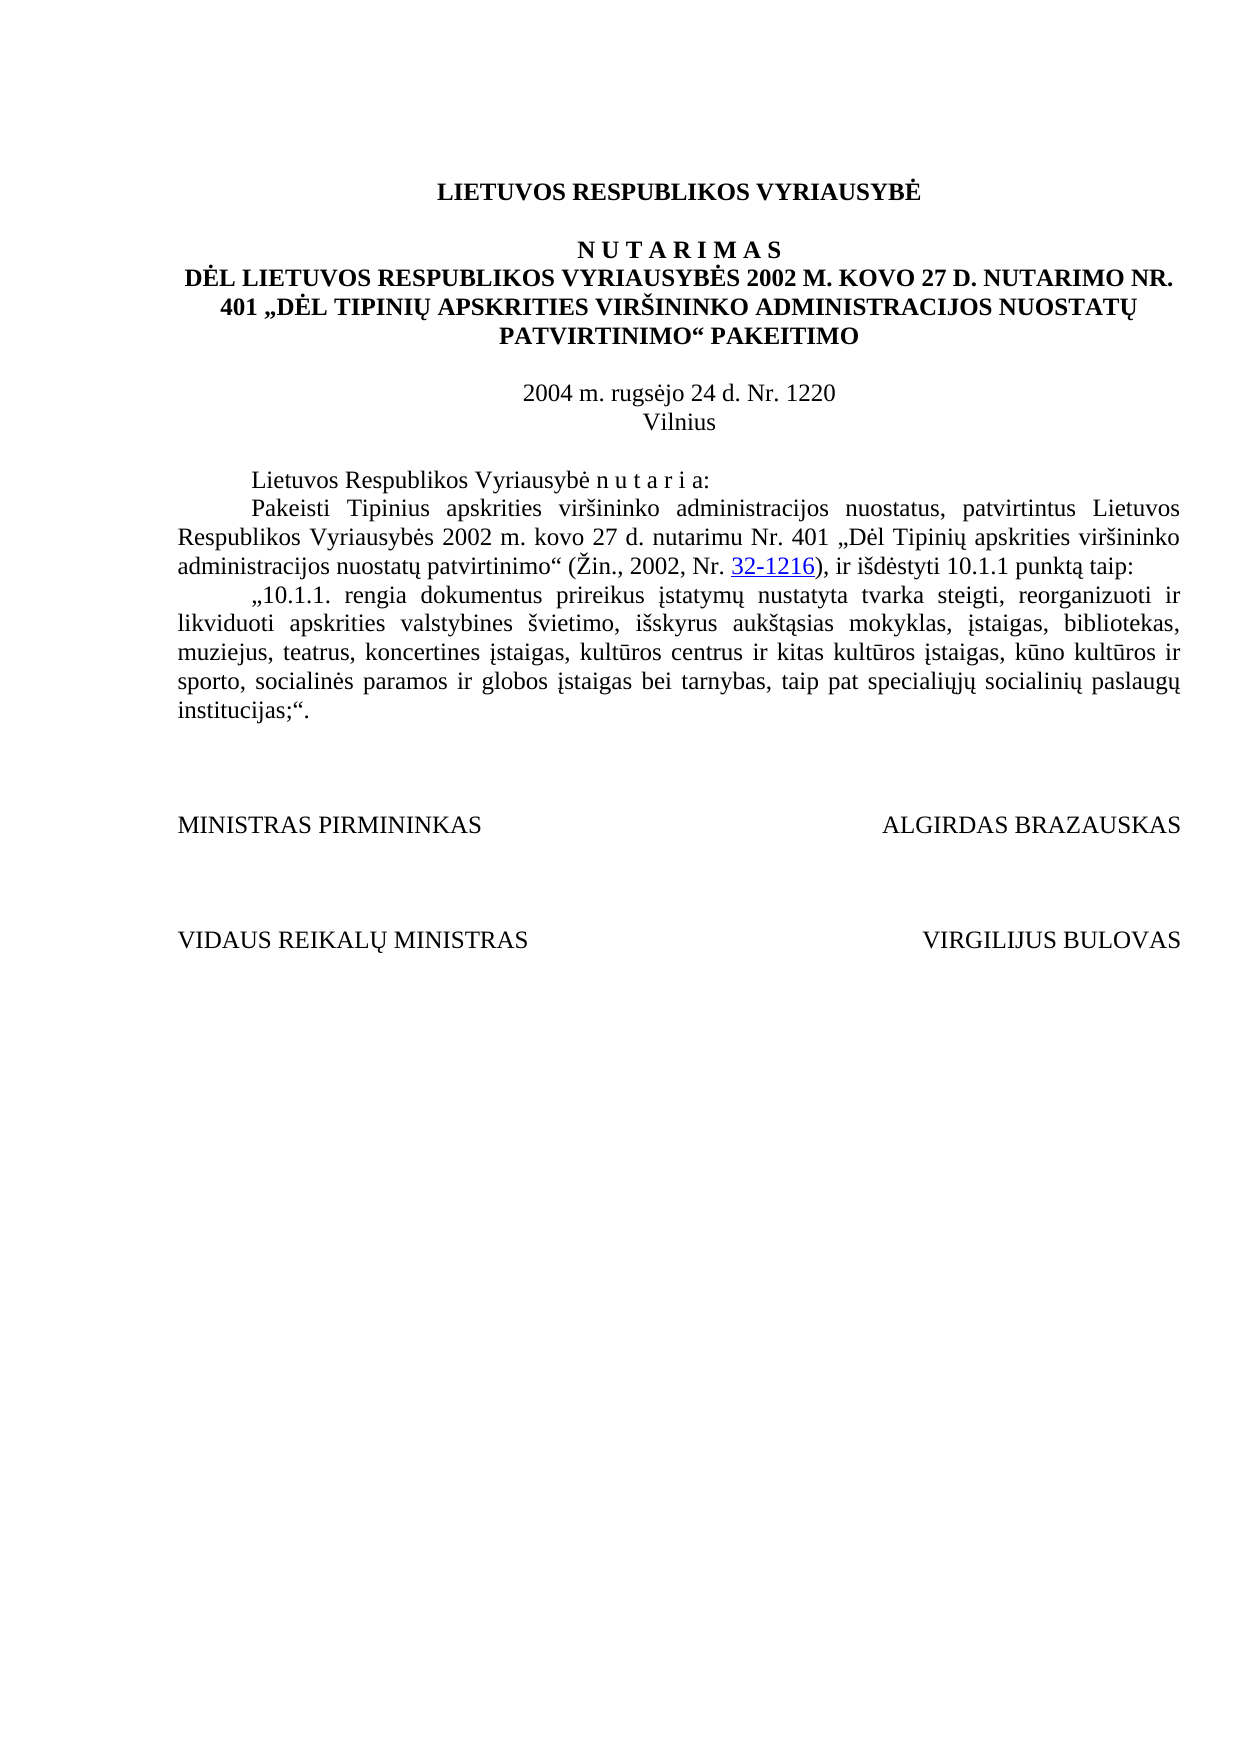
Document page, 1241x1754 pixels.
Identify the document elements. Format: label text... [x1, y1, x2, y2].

text Lietuvos Respublikos Vyriausybė nutaria: [177, 465, 1181, 493]
text Vilnius [177, 407, 1181, 436]
text LIETUVOS RESPUBLIKOS VYRIAUSYBĖ [177, 177, 1181, 206]
text DĖL LIETUVOS RESPUBLIKOS VYRIAUSYBĖS 2002 M. KOVO 27 D. NUTARIMO NR. 401 „DĖL TIPINIŲ APSKRITIES VIRŠININKO ADMINISTRACIJOS NUOSTATŲ PATVIRTINIMO“ PAKEITIMO [177, 263, 1181, 350]
text „10.1.1. rengia dokumentus prireikus įstatymų nustatyta tvarka steigti, reorganizuoti ir likviduoti apskrities valstybines švietimo, išskyrus aukštąsias mokyklas, įstaigas, bibliotekas, muziejus, teatrus, koncertines įstaigas, kultūros centrus ir kitas kultūros įstaigas, kūno kultūros ir sporto, socialinės paramos ir globos įstaigas bei tarnybas, taip pat specialiųjų socialinių paslaugų institucijas;“. [177, 580, 1181, 723]
text MINISTRAS PIRMININKAS ALGIRDAS BRAZAUSKAS [177, 810, 1181, 838]
text Pakeisti Tipinius apskrities viršininko administracijos nuostatus, patvirtintus Lietuvos Respublikos Vyriausybės 2002 m. kovo 27 d. nutarimu Nr. 401 „Dėl Tipinių apskrities viršininko administracijos nuostatų patvirtinimo“ (Žin., 2002, Nr. 32-1216), ir išdėstyti 10.1.1 punktą taip: [177, 493, 1181, 580]
text 2004 m. rugsėjo 24 d. Nr. 1220 [177, 378, 1181, 407]
text VIDAUS REIKALŲ MINISTRAS VIRGILIJUS BULOVAS [177, 925, 1181, 953]
text N U T A R I M A S [177, 235, 1181, 263]
